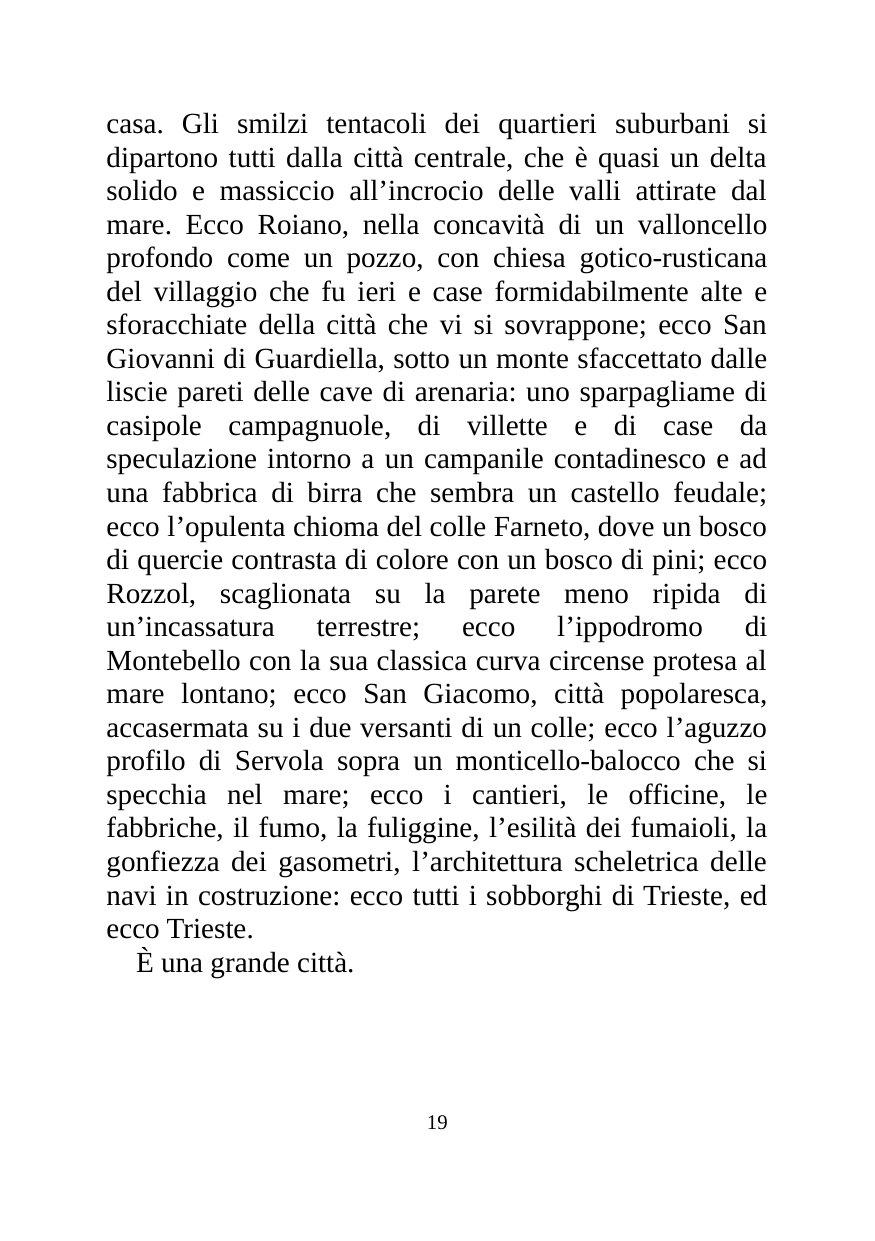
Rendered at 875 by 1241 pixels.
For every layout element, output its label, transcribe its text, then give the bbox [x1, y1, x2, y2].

text casa. Gli smilzi tentacoli dei quartieri suburbani si dipartono tutti dalla città centrale, che è quasi un delta solido e massiccio all’incrocio delle valli attirate dal mare. Ecco Roiano, nella concavità di un valloncello profondo come un pozzo, con chiesa gotico-rusticana del villaggio che fu ieri e case formidabilmente alte e sforacchiate della città che vi si sovrappone; ecco San Giovanni di Guardiella, sotto un monte sfaccettato dalle liscie pareti delle cave di arenaria: uno sparpagliame di casipole campagnuole, di villette e di case da speculazione intorno a un campanile contadinesco e ad una fabbrica di birra che sembra un castello feudale; ecco l’opulenta chioma del colle Farneto, dove un bosco di quercie contrasta di colore con un bosco di pini; ecco Rozzol, scaglionata su la parete meno ripida di un’incassatura terrestre; ecco l’ippodromo di Montebello con la sua classica curva circense protesa al mare lontano; ecco San Giacomo, città popolaresca, accasermata su i due versanti di un colle; ecco l’aguzzo profilo di Servola sopra un monticello-balocco che si specchia nel mare; ecco i cantieri, le officine, le fabbriche, il fumo, la fuliggine, l’esilità dei fumaioli, la gonfiezza dei gasometri, l’architettura scheletrica delle navi in costruzione: ecco tutti i sobborghi di Trieste, ed ecco Trieste. [106, 106, 768, 945]
text È una grande città. [106, 945, 768, 978]
